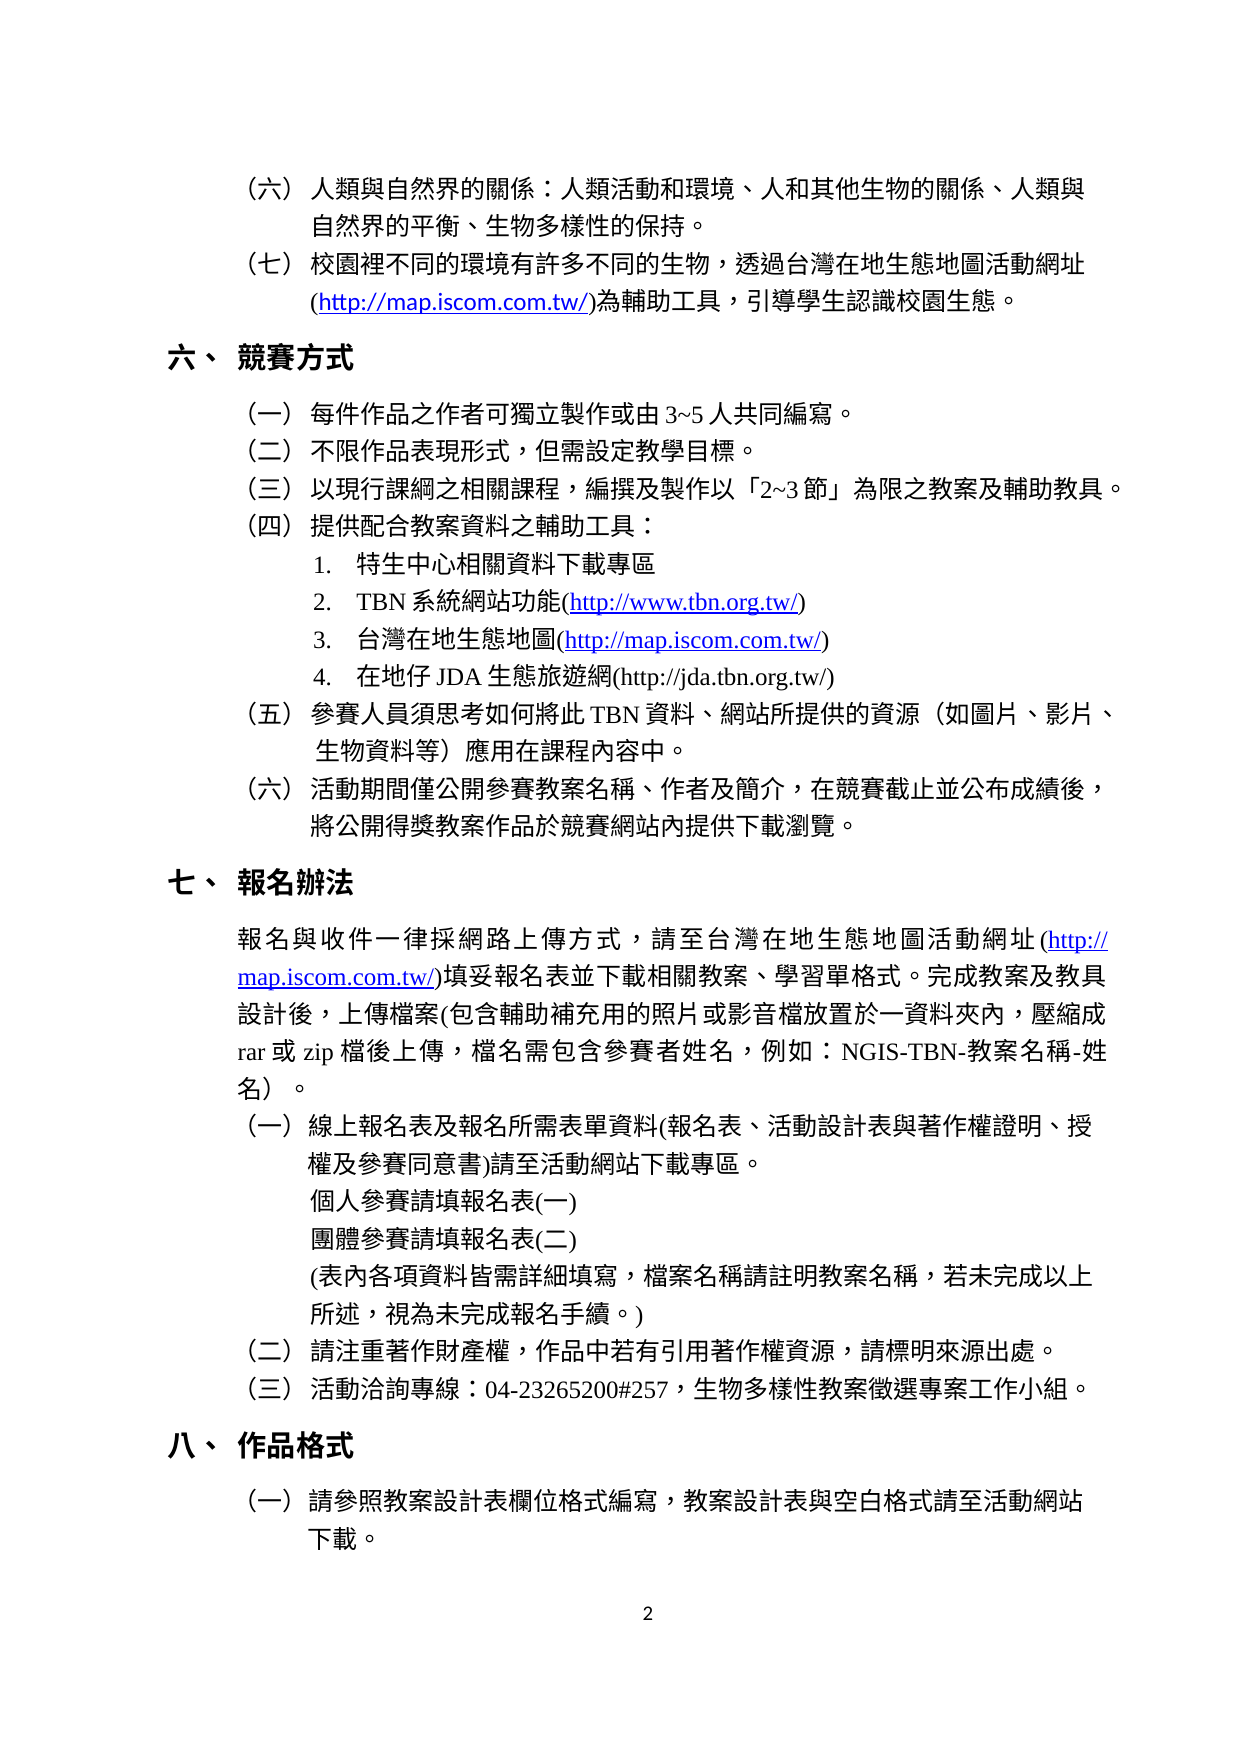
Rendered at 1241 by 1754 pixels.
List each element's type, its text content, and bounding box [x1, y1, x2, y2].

list 以現行課綱之相關課程，編撰及製作以「2~3節」為限之教案及輔助教具。 [232, 462, 1107, 500]
list 參賽人員須思考如何將此TBN資料、網站所提供的資源（如圖片、影片、 生物資料等）應用在課程內容中。 [232, 687, 1107, 762]
list 線上報名表及報名所需表單資料(報名表、活動設計表與著作權證明、授權及參賽同意書)請至活動網站下載專區。 [232, 1100, 1107, 1175]
list 競賽方式 [167, 312, 1107, 387]
list 團體參賽請填報名表(二) [310, 1212, 1107, 1250]
list 校園裡不同的環境有許多不同的生物，透過台灣在地生態地圖活動網址(http://map.iscom.com.tw/)為輔助工具，引導學生認識校園生態。 [232, 237, 1107, 312]
list 人類與自然界的關係：人類活動和環境、人和其他生物的關係、人類與自然界的平衡、生物多樣性的保持。 [232, 162, 1107, 237]
list 活動洽詢專線：04-23265200#257，生物多樣性教案徵選專案工作小組。 [232, 1362, 1107, 1400]
list 每件作品之作者可獨立製作或由3~5人共同編寫。 [232, 387, 1107, 425]
list 個人參賽請填報名表(一) [310, 1175, 1107, 1212]
list 不限作品表現形式，但需設定教學目標。 [232, 425, 1107, 462]
list 請注重著作財產權，作品中若有引用著作權資源，請標明來源出處。 [232, 1325, 1107, 1362]
list 請參照教案設計表欄位格式編寫，教案設計表與空白格式請至活動網站下載。 [232, 1475, 1107, 1550]
list 活動期間僅公開參賽教案名稱、作者及簡介，在競賽截止並公布成績後，將公開得獎教案作品於競賽網站內提供下載瀏覽。 [232, 762, 1107, 837]
list 特生中心相關資料下載專區 [313, 537, 1107, 575]
list (表內各項資料皆需詳細填寫，檔案名稱請註明教案名稱，若未完成以上所述，視為未完成報名手續。) [310, 1250, 1107, 1325]
list 報名與收件一律採網路上傳方式，請至台灣在地生態地圖活動網址(http://map.iscom.com.tw/)填妥報名表並下載相關教案、學習單格式。完成教案及教具設計後，上傳檔案(包含輔助補充用的照片或影音檔放置於一資料夾內，壓縮成rar或zip檔後上傳，檔名需包含參賽者姓名，例如：NGIS-TBN-教案名稱-姓名）。 [237, 912, 1107, 1100]
list 提供配合教案資料之輔助工具： [232, 500, 1107, 537]
list 台灣在地生態地圖(http://map.iscom.com.tw/) [313, 612, 1107, 650]
list TBN系統網站功能(http://www.tbn.org.tw/) [313, 575, 1107, 612]
list 作品格式 [167, 1400, 1107, 1475]
list 在地仔JDA生態旅遊網(http://jda.tbn.org.tw/) [313, 650, 1107, 687]
list 報名辦法 [167, 837, 1107, 912]
